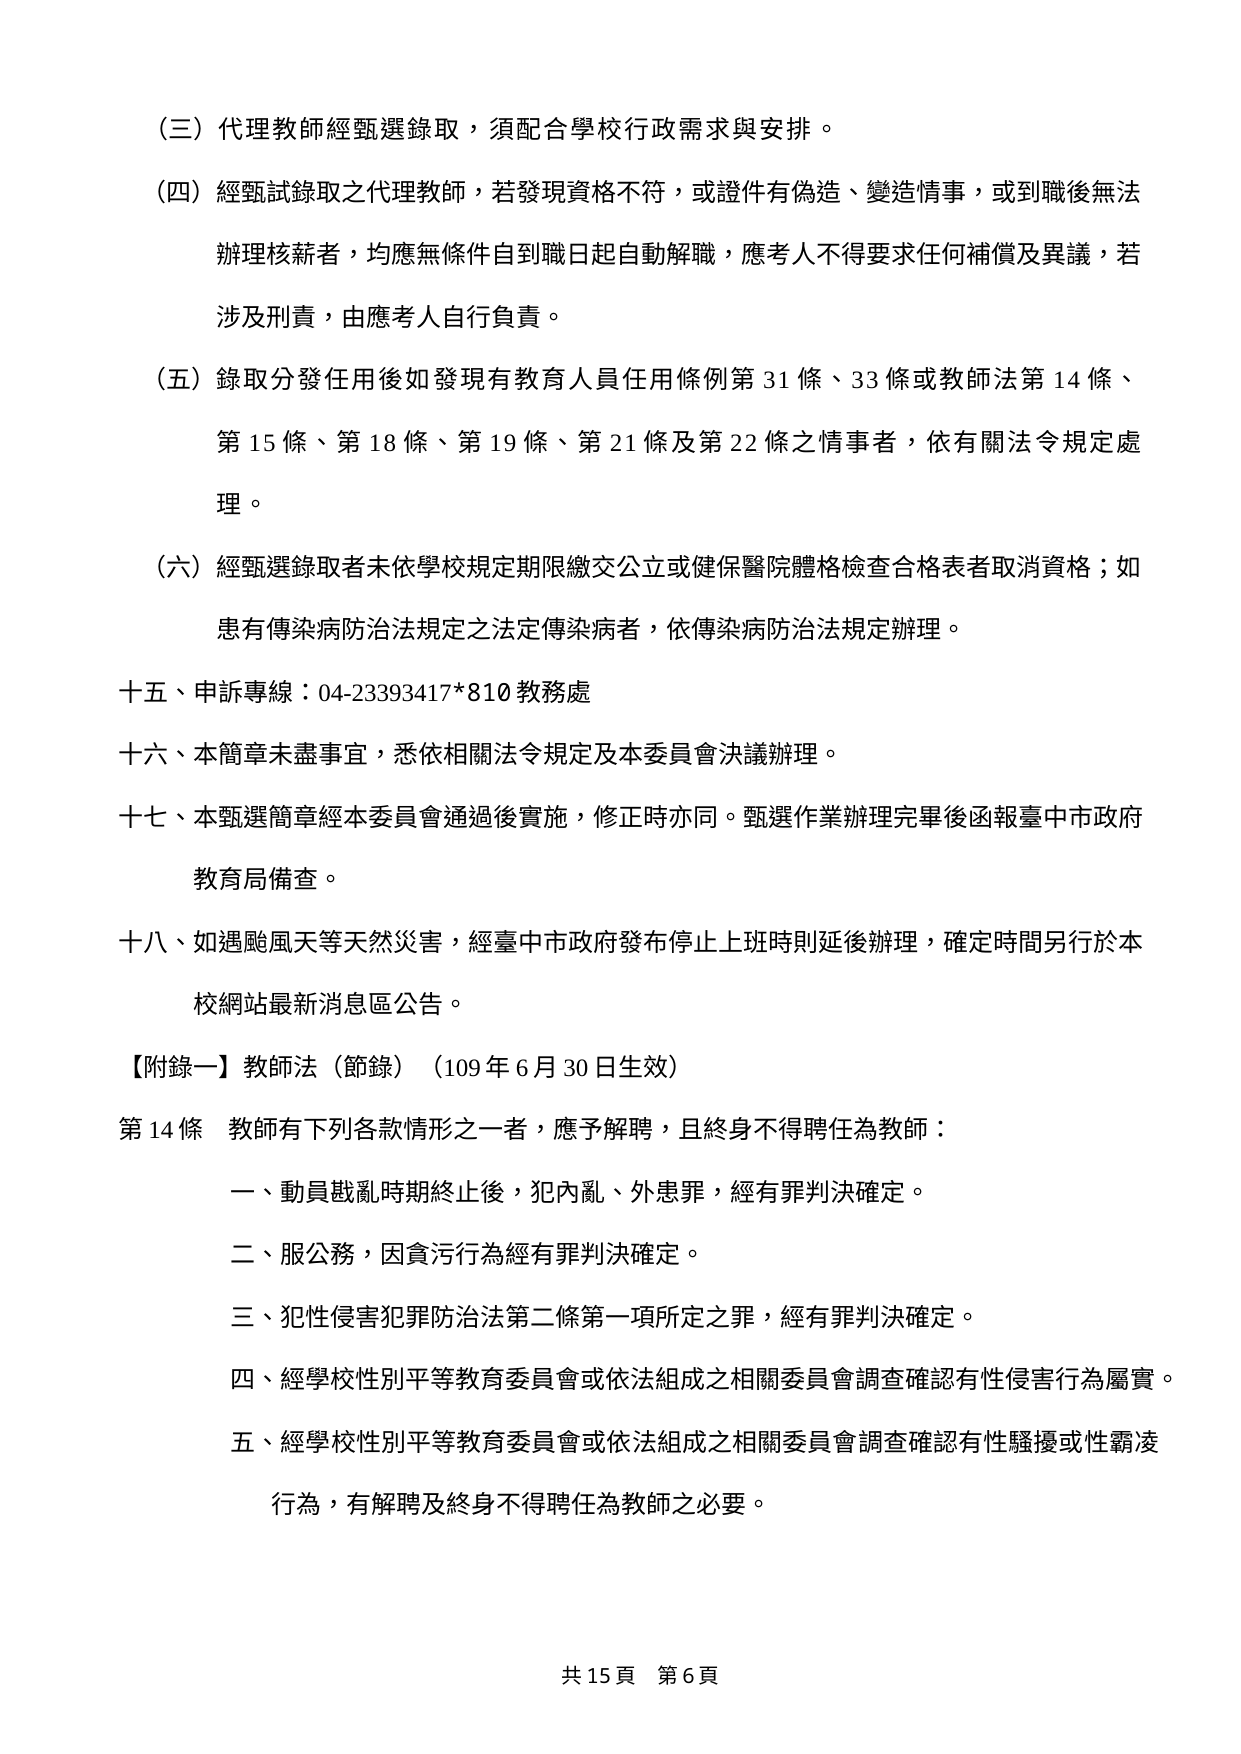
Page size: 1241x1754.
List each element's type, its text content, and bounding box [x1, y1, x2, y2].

text 第14條 教師有下列各款情形之一者，應予解聘，且終身不得聘任為教師： [118, 1086, 1162, 1148]
text 【附錄一】教師法（節錄）（109年6月30日生效） [118, 1023, 1162, 1086]
text 十八、如遇颱風天等天然災害，經臺中市政府發布停止上班時則延後辦理，確定時間另行於本校網站最新消息區公告。 [118, 898, 1162, 1023]
text 三、犯性侵害犯罪防治法第二條第一項所定之罪，經有罪判決確定。 [230, 1273, 1162, 1336]
text 四、經學校性別平等教育委員會或依法組成之相關委員會調查確認有性侵害行為屬實。 [230, 1336, 1162, 1398]
text 一、動員戡亂時期終止後，犯內亂、外患罪，經有罪判決確定。 [230, 1148, 1162, 1211]
text （三）代理教師經甄選錄取，須配合學校行政需求與安排。 [118, 86, 1162, 148]
text 五、經學校性別平等教育委員會或依法組成之相關委員會調查確認有性騷擾或性霸凌行為，有解聘及終身不得聘任為教師之必要。 [230, 1398, 1162, 1523]
text 十七、本甄選簡章經本委員會通過後實施，修正時亦同。甄選作業辦理完畢後函報臺中市政府教育局備查。 [118, 773, 1162, 898]
text （五）錄取分發任用後如發現有教育人員任用條例第31條、33條或教師法第14條、第15條、第18條、第19條、第21條及第22條之情事者，依有關法令規定處理。 [141, 336, 1162, 523]
text 十六、本簡章未盡事宜，悉依相關法令規定及本委員會決議辦理。 [118, 711, 1162, 773]
text （四）經甄試錄取之代理教師，若發現資格不符，或證件有偽造、變造情事，或到職後無法辦理核薪者，均應無條件自到職日起自動解職，應考人不得要求任何補償及異議，若涉及刑責，由應考人自行負責。 [141, 148, 1162, 336]
text 十五、申訴專線：04-23393417*810教務處 [118, 648, 1162, 711]
text 二、服公務，因貪污行為經有罪判決確定。 [230, 1211, 1162, 1273]
text （六）經甄選錄取者未依學校規定期限繳交公立或健保醫院體格檢查合格表者取消資格；如患有傳染病防治法規定之法定傳染病者，依傳染病防治法規定辦理。 [141, 523, 1162, 648]
